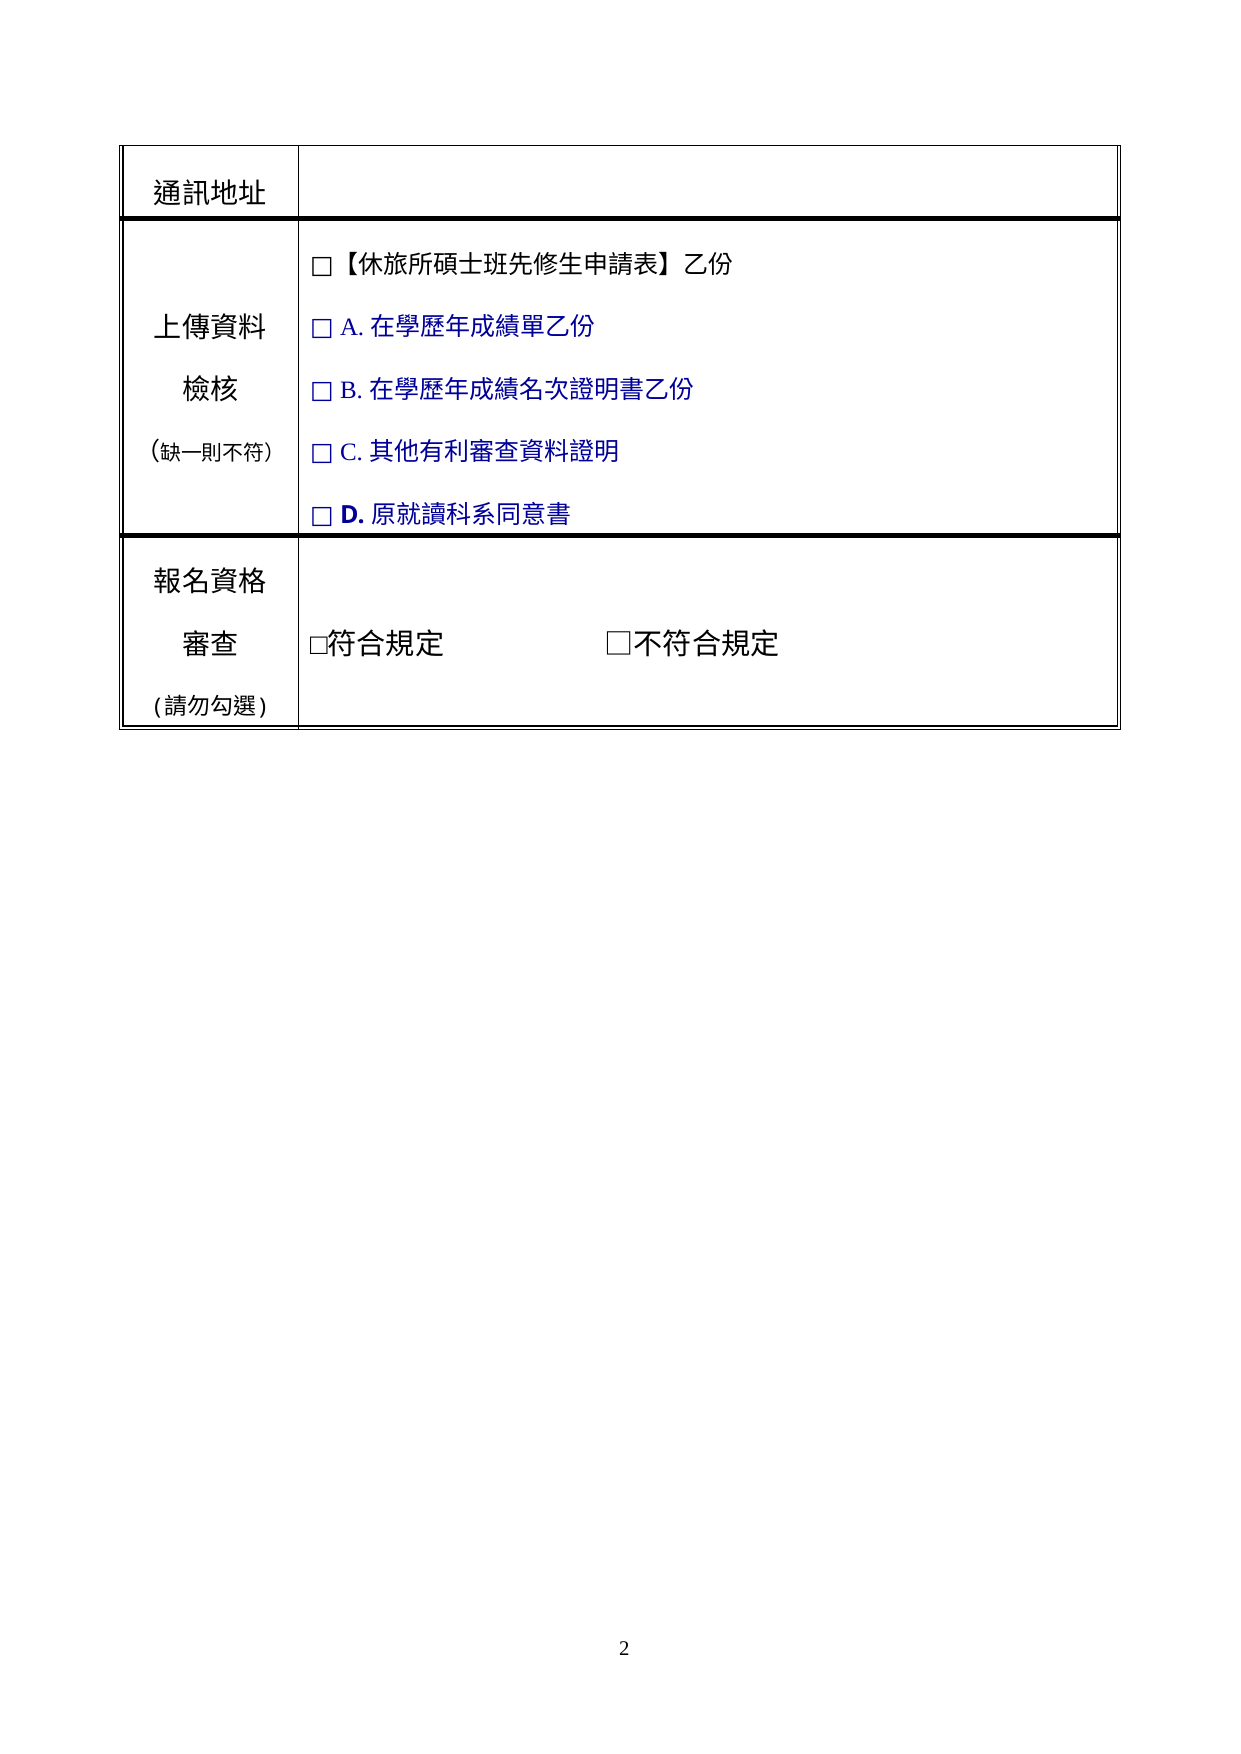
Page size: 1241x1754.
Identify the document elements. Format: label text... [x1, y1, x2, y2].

table_cell □符合規定 □不符合規定 [299, 538, 1117, 725]
table_cell 報名資格 審查 (請勿勾選) [124, 538, 298, 725]
table_cell [299, 146, 1117, 216]
table_cell □【休旅所碩士班先修生申請表】乙份 □ A. 在學歷年成績單乙份 □ B. 在學歷年成績名次證明書乙份 □ C. 其他有利審查資料證明 □ D. 原就讀科系同意書 [299, 221, 1117, 533]
table_cell 通訊地址 [124, 146, 298, 216]
table_cell 上傳資料 檢核 （缺一則不符） [124, 221, 298, 533]
